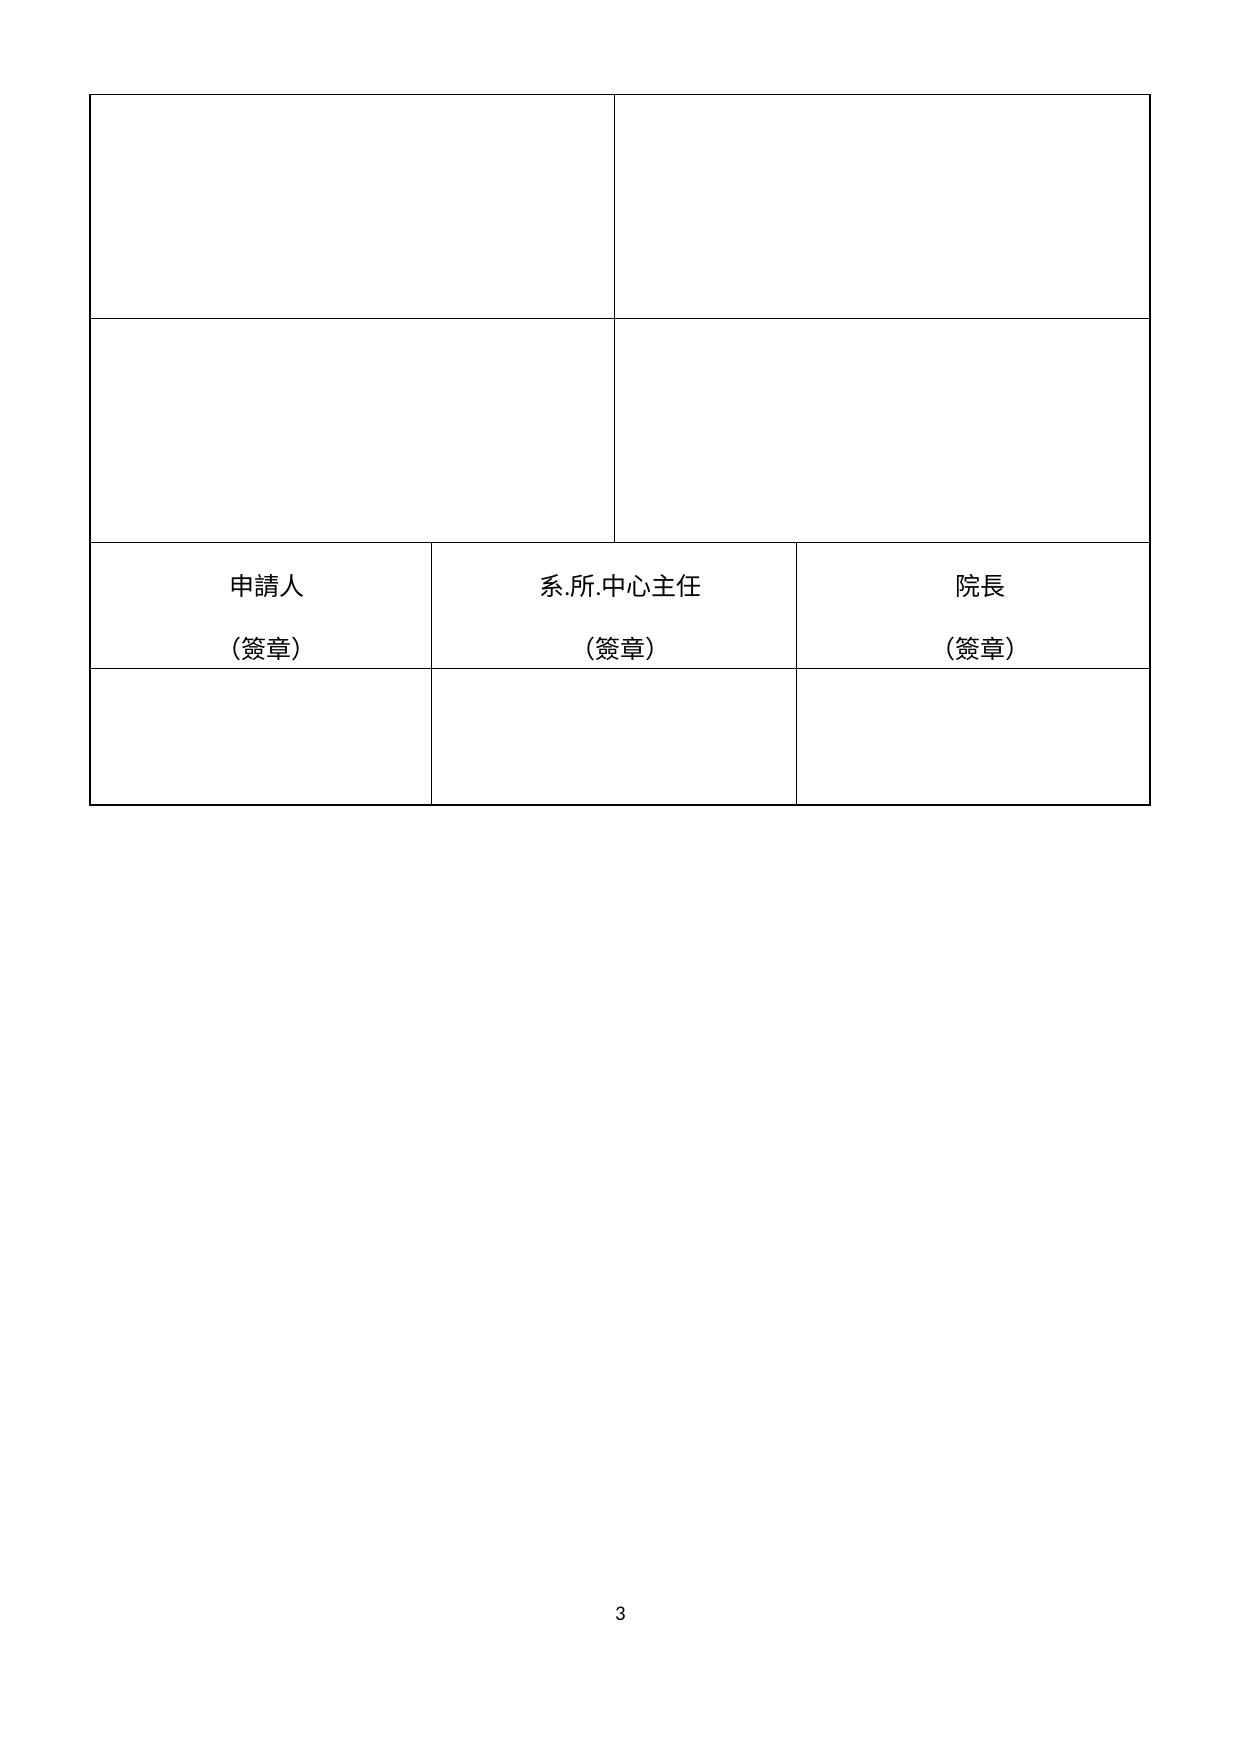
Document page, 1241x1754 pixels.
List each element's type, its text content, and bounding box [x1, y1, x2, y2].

table_cell [91, 319, 614, 542]
table_cell [615, 95, 1149, 318]
table_cell [91, 95, 614, 318]
table_cell [797, 669, 1149, 804]
table_cell [615, 319, 1149, 542]
table_cell 系.所.中心主任 （簽章） [432, 543, 796, 668]
table_cell 院長 （簽章） [797, 543, 1149, 668]
table_cell [91, 669, 431, 804]
table_cell 申請人 （簽章） [91, 543, 431, 668]
table_cell [432, 669, 796, 804]
